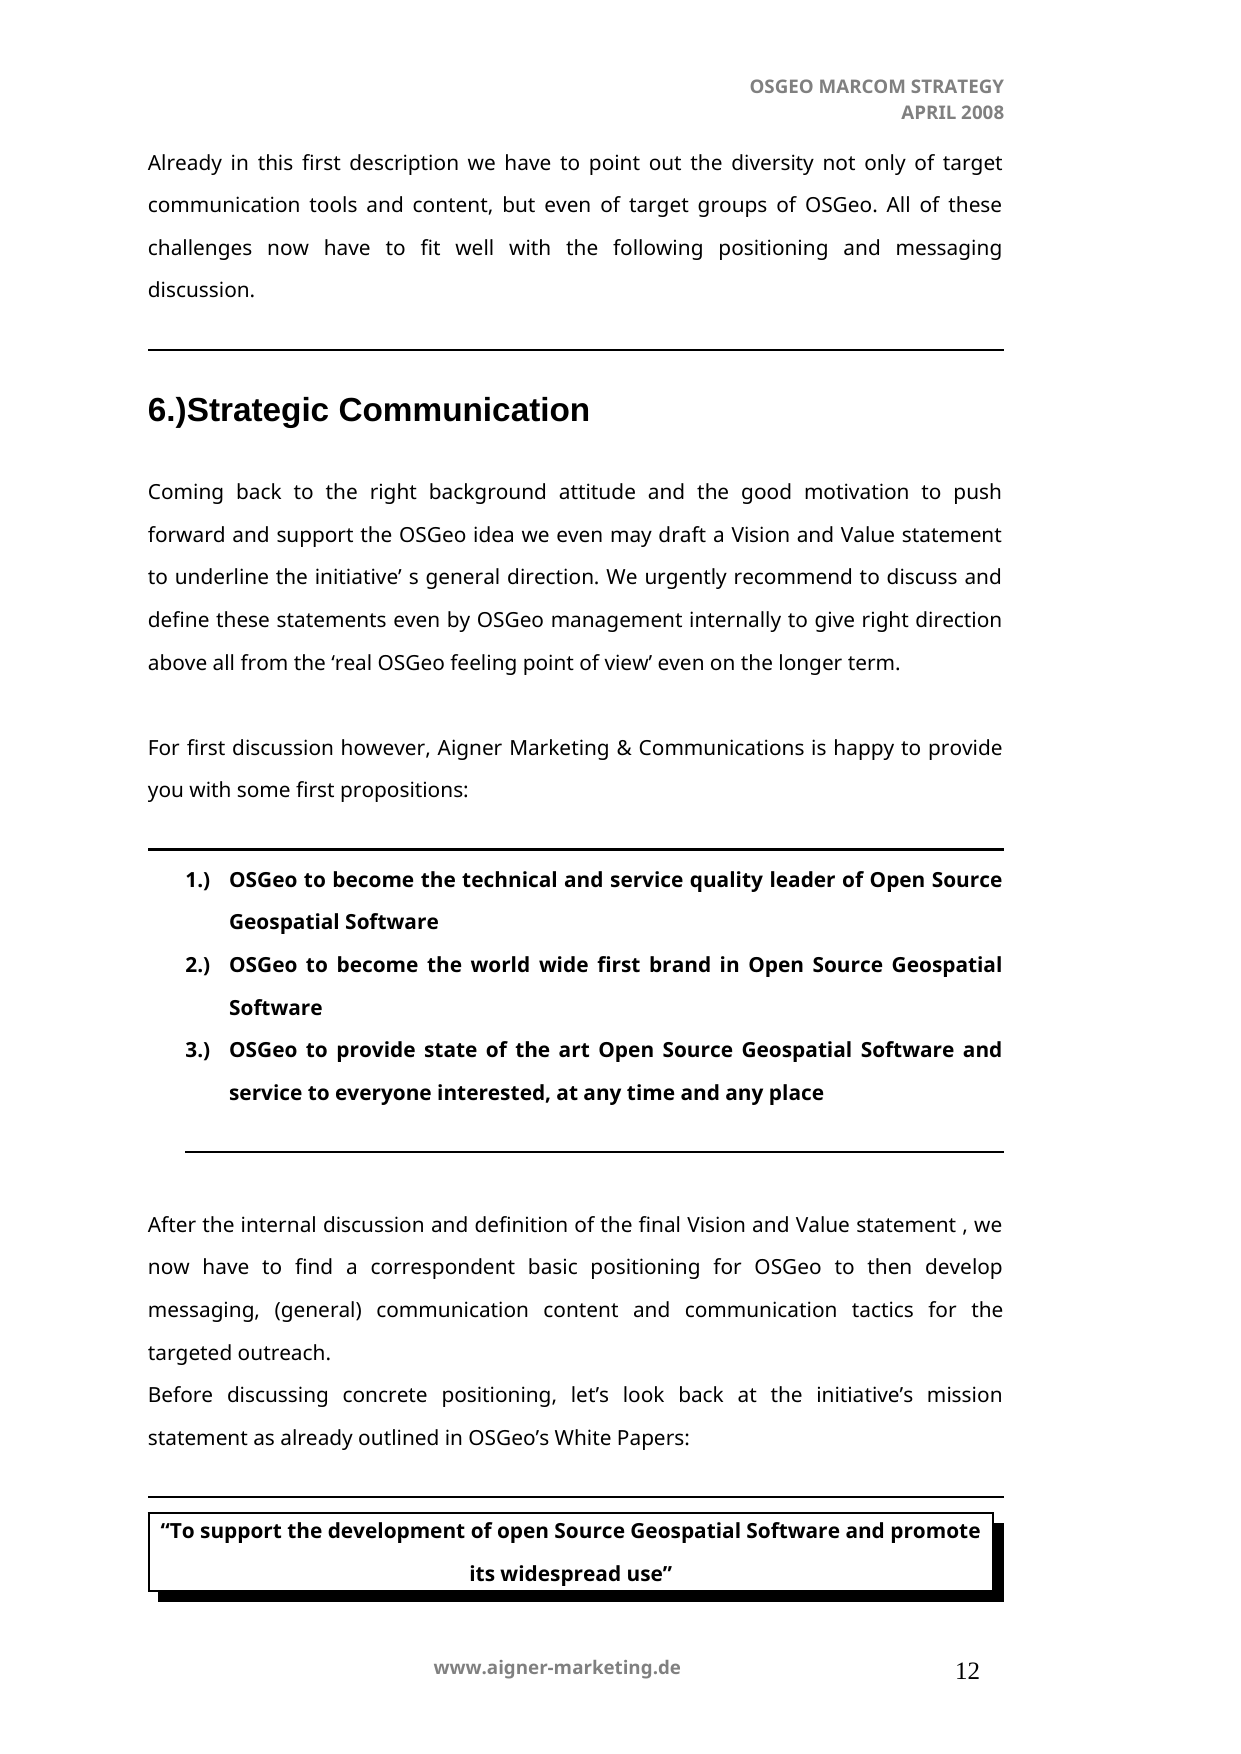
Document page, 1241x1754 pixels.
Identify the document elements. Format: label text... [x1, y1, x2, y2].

text Before discussing concrete positioning, let’s look back at the initiative’s mission statement as already outlined in OSGeo’s White Papers: [148, 1380, 1004, 1451]
subtitle Strategic Communication [148, 390, 1004, 428]
list OSGeo to become the world wide first brand in Open Source Geospatial Software [185, 950, 1004, 1021]
list OSGeo to provide state of the art Open Source Geospatial Software and service to everyone interested, at any time and any place [185, 1035, 1004, 1106]
text For first discussion however, Aigner Marketing & Communications is happy to provide you with some first propositions: [148, 733, 1004, 804]
list OSGeo to become the technical and service quality leader of Open Source Geospatial Software [185, 865, 1004, 936]
text Coming back to the right background attitude and the good motivation to push forward and support the OSGeo idea we even may draft a Vision and Value statement to underline the initiative’ s general direction. We urgently recommend to discuss and define these statements even by OSGeo management internally to give right direction above all from the ‘real OSGeo feeling point of view’ even on the longer term. [148, 477, 1004, 676]
text Already in this first description we have to point out the diversity not only of target communication tools and content, but even of target groups of OSGeo. All of these challenges now have to fit well with the following positioning and messaging discussion. [148, 148, 1004, 304]
text “To support the development of open Source Geospatial Software and promote its widespread use” [150, 1514, 992, 1590]
text After the internal discussion and definition of the final Vision and Value statement , we now have to find a correspondent basic positioning for OSGeo to then develop messaging, (general) communication content and communication tactics for the targeted outreach. [148, 1210, 1004, 1366]
